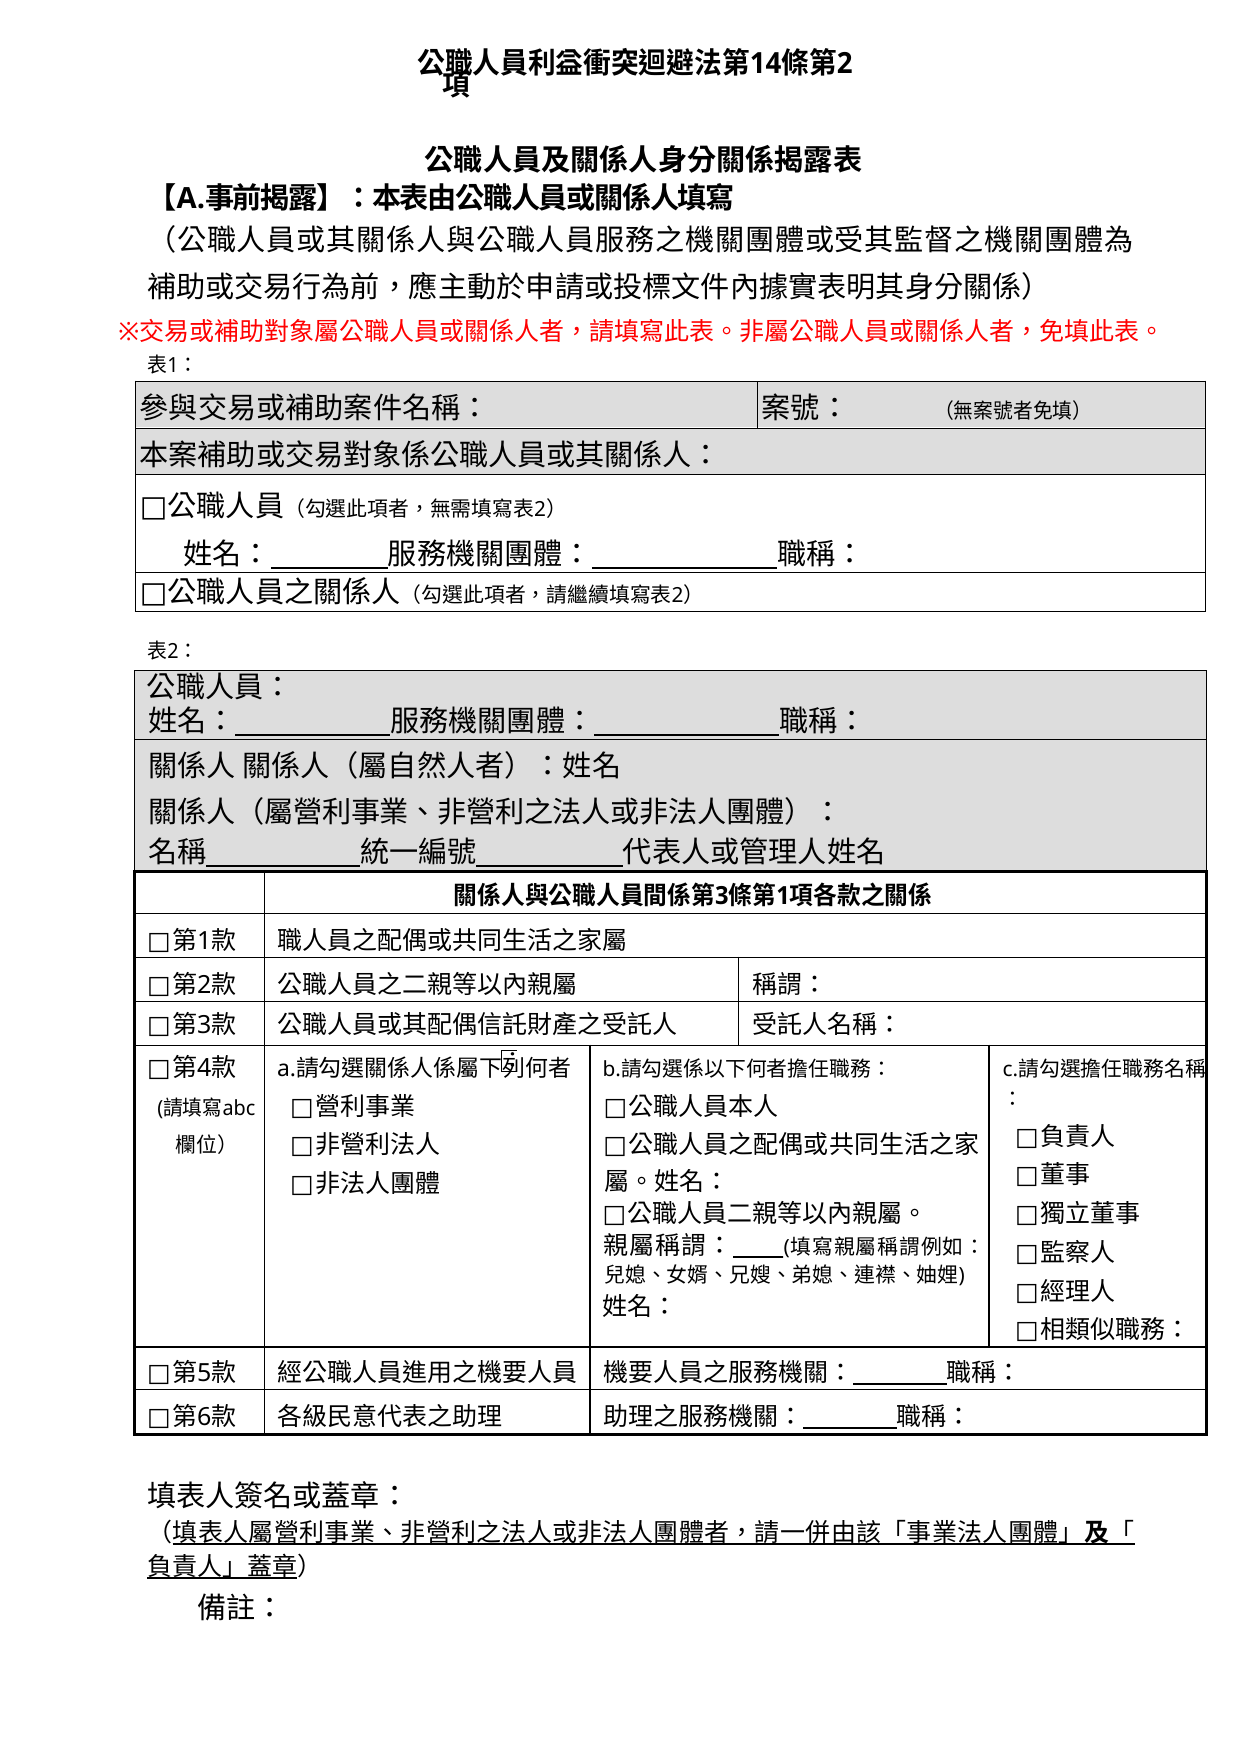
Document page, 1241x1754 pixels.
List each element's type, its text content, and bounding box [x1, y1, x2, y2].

text 表1： [147, 348, 1181, 378]
text （填表人屬營利事業、非營利之法人或非法人團體者，請一併由該「事業法人團體」及「負責人」蓋章） [147, 1514, 1134, 1583]
text 【A.事前揭露】：本表由公職人員或關係人填寫 [147, 176, 1181, 217]
table_header 案號： （無案號者免填） [758, 382, 1205, 427]
table_cell 機要人員之服務機關： 職稱： [591, 1348, 1205, 1389]
table_cell 經公職人員進用之機要人員 [265, 1348, 589, 1389]
text ※交易或補助對象屬公職人員或關係人者，請填寫此表。非屬公職人員或關係人者，免填此表。 [118, 310, 1181, 347]
text 表2： [147, 634, 1181, 664]
table_header 公職人員： 姓名： 服務機關團體： 職稱： [135, 671, 1206, 739]
table_cell 公職人員或其配偶信託財產之受託人 [265, 1002, 738, 1044]
table_header 參與交易或補助案件名稱： [136, 382, 757, 427]
table_cell □第4款 (請填寫abc 欄位） [136, 1046, 264, 1346]
table_cell a.請勾選關係人係屬下列何者 □營利事業 □非營利法人 □非法人團體 [265, 1046, 589, 1346]
table_cell 職人員之配偶或共同生活之家屬 [265, 914, 1205, 957]
table_cell □公職人員（勾選此項者，無需填寫表2） 姓名： 服務機關團體： 職稱： [136, 475, 1205, 572]
text 備註： [197, 1584, 1181, 1627]
table_cell 稱謂： [739, 958, 1205, 1001]
table_cell [136, 873, 264, 912]
text 填表人簽名或蓋章： [147, 1478, 1181, 1514]
text （公職人員或其關係人與公職人員服務之機關團體或受其監督之機關團體為補助或交易行為前，應主動於申請或投標文件內據實表明其身分關係） [147, 217, 1134, 306]
table_cell □第2款 [136, 958, 264, 1001]
text ： [502, 1051, 517, 1071]
table_cell □公職人員之關係人（勾選此項者，請繼續填寫表2） [136, 573, 1205, 611]
table_cell □第5款 [136, 1348, 264, 1389]
text 公職人員利益衝突迴避法第14條第2項 [417, 53, 880, 104]
table_cell □第3款 [136, 1002, 264, 1044]
text 公職人員及關係人身分關係揭露表 [417, 150, 880, 176]
table_cell 助理之服務機關： 職稱： [591, 1390, 1205, 1433]
table_cell 關係人 關係人（屬自然人者）：姓名 關係人（屬營利事業、非營利之法人或非法人團體）： 名稱 統一編號 代表人或管理人姓名 [135, 740, 1206, 870]
table_cell 本案補助或交易對象係公職人員或其關係人： [136, 429, 1205, 474]
table_cell □第6款 [136, 1390, 264, 1433]
table_cell b.請勾選係以下何者擔任職務： □公職人員本人 □公職人員之配偶或共同生活之家屬。姓名： □公職人員二親等以內親屬。 親屬稱謂： (填寫親屬稱謂例如：兒媳、女婿、兄嫂、弟媳、連襟、妯娌) 姓名： [591, 1046, 988, 1346]
table_cell 各級民意代表之助理 [265, 1390, 589, 1433]
table_cell 公職人員之二親等以內親屬 [265, 958, 738, 1001]
table_cell 受託人名稱： [739, 1002, 1205, 1044]
table_cell □第1款 [136, 914, 264, 957]
table_cell c.請勾選擔任職務名稱： □負責人 □董事 □獨立董事 □監察人 □經理人 □相類似職務： [990, 1046, 1205, 1346]
table_cell 關係人與公職人員間係第3條第1項各款之關係 [265, 873, 1205, 912]
